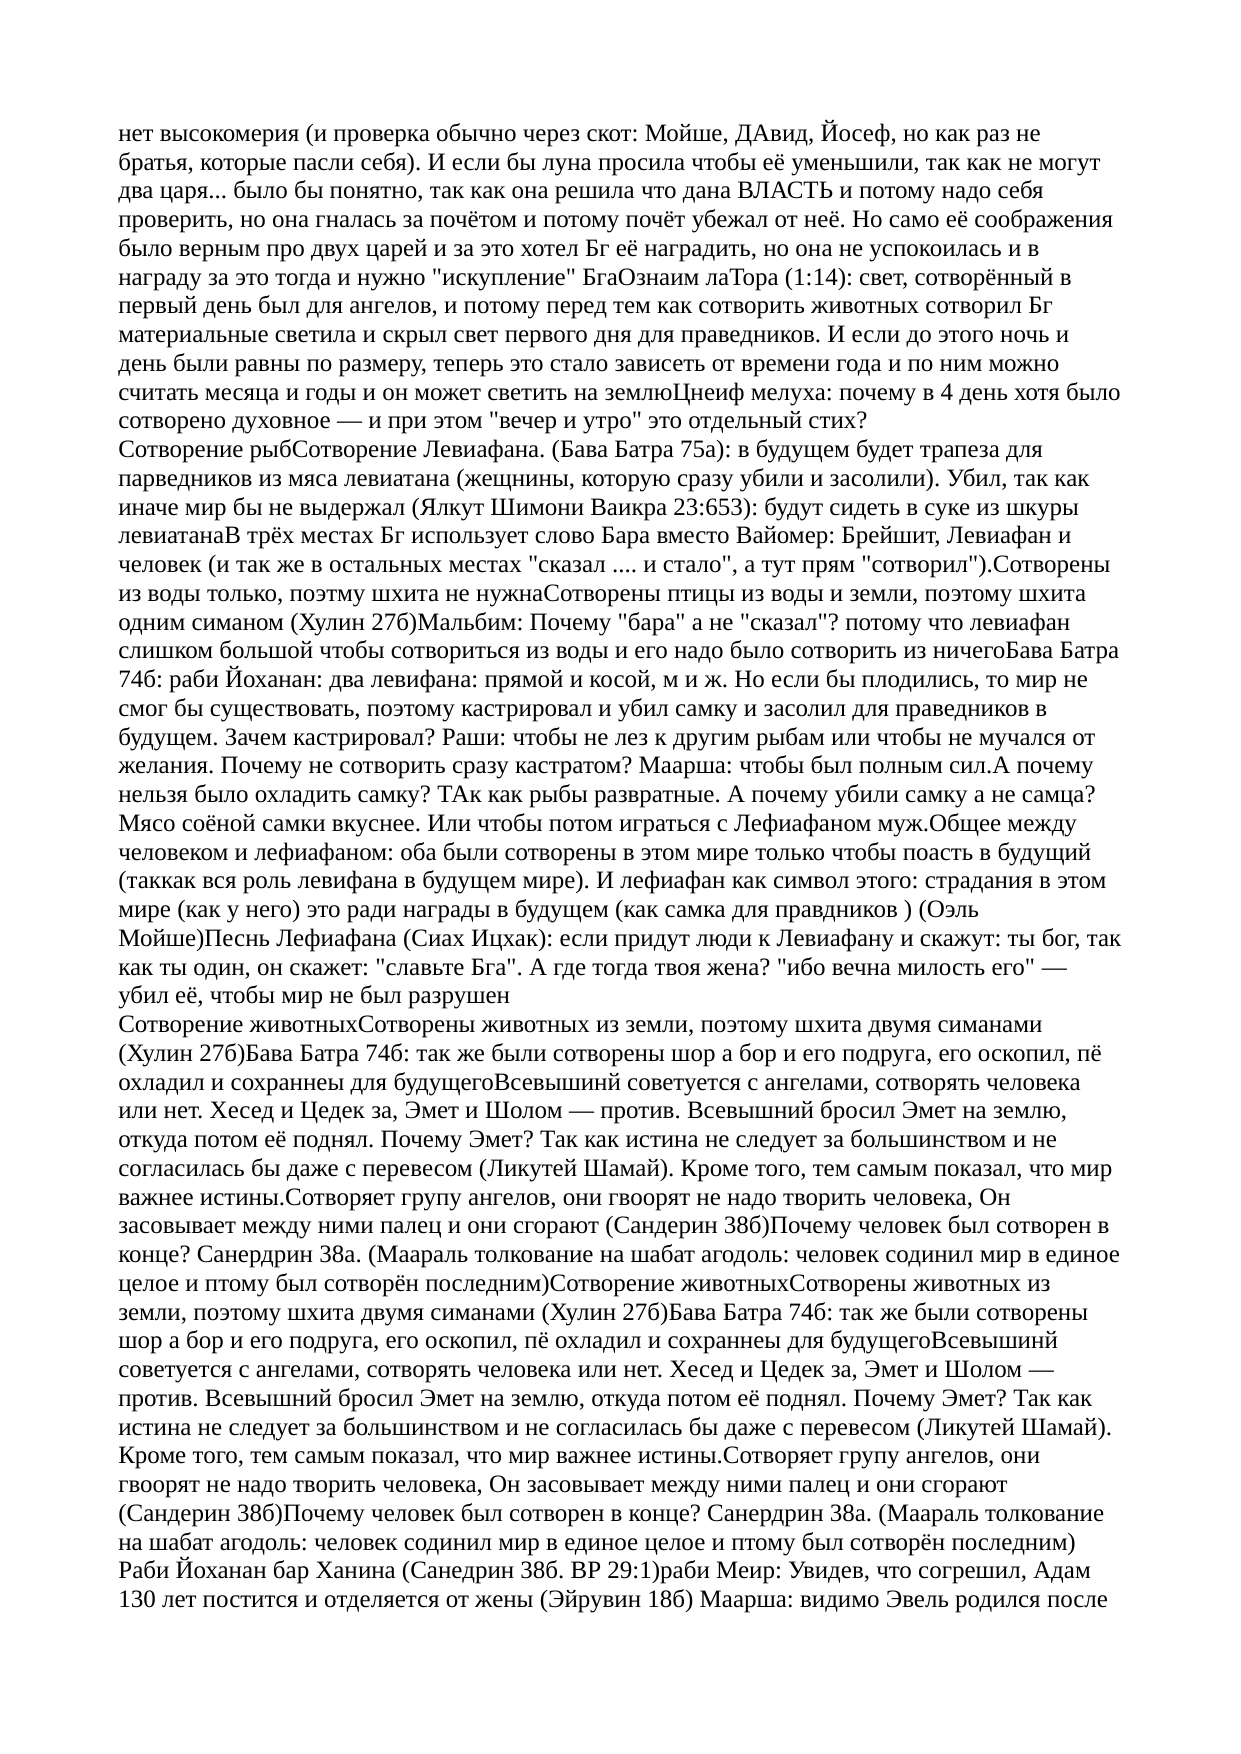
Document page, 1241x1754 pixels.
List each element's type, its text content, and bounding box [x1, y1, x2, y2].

text Сотворение рыбСотворение Левиафана. (Бава Батра 75а): в будущем будет трапеза для парведников из мяса левиатана (жещнины, которую сразу убили и засолили). Убил, так как иначе мир бы не выдержал (Ялкут Шимони Ваикра 23:653): будут сидеть в суке из шкуры левиатанаВ трёх местах Бг использует слово Бара вместо Вайомер: Брейшит, Левиафан и человек (и так же в остальных местах "сказал .... и стало", а тут прям "сотворил").Сотворены из воды только, поэтму шхита не нужнаСотворены птицы из воды и земли, поэтому шхита одним симаном (Хулин 27б)Мальбим: Почему "бара" а не "сказал"? потому что левиафан слишком большой чтобы сотвориться из воды и его надо было сотворить из ничегоБава Батра 74б: раби Йоханан: два левифана: прямой и косой, м и ж. Но если бы плодились, то мир не смог бы существовать, поэтому кастрировал и убил самку и засолил для праведников в будущем. Зачем кастрировал? Раши: чтобы не лез к другим рыбам или чтобы не мучался от желания. Почему не сотворить сразу кастратом? Маарша: чтобы был полным сил.А почему нельзя было охладить самку? ТАк как рыбы развратные. А почему убили самку а не самца? Мясо соёной самки вкуснее. Или чтобы потом играться с Лефиафаном муж.Общее между человеком и лефиафаном: оба были сотворены в этом мире только чтобы поасть в будущий (таккак вся роль левифана в будущем мире). И лефиафан как символ этого: страдания в этом мире (как у него) это ради награды в будущем (как самка для правдников ) (Оэль Мойше)Песнь Лефиафана (Сиах Ицхак): если придут люди к Левиафану и скажут: ты бог, так как ты один, он скажет: "славьте Бга". А где тогда твоя жена? "ибо вечна милость его" — убил её, чтобы мир не был разрушен [118, 406, 1122, 981]
text Сотворение животныхСотворены животных из земли, поэтому шхита двумя симанами (Хулин 27б)Бава Батра 74б: так же были сотворены шор а бор и его подруга, его оскопил, пё охладил и сохраннеы для будущегоВсевышинй советуется с ангелами, сотворять человека или нет. Хесед и Цедек за, Эмет и Шолом — против. Всевышний бросил Эмет на землю, откуда потом её поднял. Почему Эмет? Так как истина не следует за большинством и не согласилась бы даже с перевесом (Ликутей Шамай). Кроме того, тем самым показал, что мир важнее истины.Сотворяет групу ангелов, они гвоорят не надо творить человека, Он засовывает между ними палец и они сгорают (Сандерин 38б)Почему человек был сотворен в конце? Санердрин 38а. (Маараль толкование на шабат агодоль: человек содинил мир в единое целое и птому был сотворён последним)Сотворение животныхСотворены животных из земли, поэтому шхита двумя симанами (Хулин 27б)Бава Батра 74б: так же были сотворены шор а бор и его подруга, его оскопил, пё охладил и сохраннеы для будущегоВсевышинй советуется с ангелами, сотворять человека или нет. Хесед и Цедек за, Эмет и Шолом — против. Всевышний бросил Эмет на землю, откуда потом её поднял. Почему Эмет? Так как истина не следует за большинством и не согласилась бы даже с перевесом (Ликутей Шамай). Кроме того, тем самым показал, что мир важнее истины.Сотворяет групу ангелов, они гвоорят не надо творить человека, Он засовывает между ними палец и они сгорают (Сандерин 38б)Почему человек был сотворен в конце? Санердрин 38а. (Маараль толкование на шабат агодоль: человек содинил мир в единое целое и птому был сотворён последним) Раби Йоханан бар Ханина (Санедрин 38б. ВР 29:1)раби Меир: Увидев, что согрешил, Адам 130 лет постится и отделяется от жены (Эйрувин 18б) Маарша: видимо Эвель родился после Каина, но всё же в первый день. р. Симон: женские духи приходили и грелись от адама... (Танхума Яшан Брейшит 26)----"Зависть, стремление к удовольствию и почёт погубили человека": 1)Раши (Пиркей Авот 4:21) зависть ангелов к человеку, удовольствие — хава котрая хотела съесть от плода, почёт — который оказали ангелы 2) Радаль (пиркей дераби Элиэзер 13): зависть человека к Бгу 3) пар эхад (на ПдРЭ): зависть хавы, тчобы не дал другую хаву, стремление к удоольствию от дерева и почёт — будете как Бг [118, 981, 1122, 1613]
text БР 6:1: хотел Бг сотворить только солнце для света, когда увидел что ему будут кланятся, сотворил и луну (и это "коро лашемеш ваизрах ор, раа — что будут ему кланятся"- иткин цурат левана)Пиркей деРаби Элиэзер гл, 6: увеличил солнце и уменьшил луну + вело ойд Эйле: спорлии с первого дня, а в 4 день луна пошла жаловаться. И спороили они о том, чьё место служения вжнее, а не кто из них круче, раз были раыными. И поэтому "уменьшил" — лишил свего светаХулин 60. Ознаим лаТора (1:15) как будто луна оказать правее Бга, раз Он просит приносить за Него искупление?! Когда перечислены назначения светил — не упомнятуа между ними власть, лишь "разделить между днём и ночью и знаками и днями и годами и светить"! Солнце приняло это с любовью и страхом — служить миру и не сало просить для себя славы, но лун поняла, что "власть днаа светилам, а не служба" и поэтому сказала "как могут два царя использовать один венец"? И тогда Бг дал ей "власть" но и сказал уменьшить себя, так как есть более великий правитель (если говориь о правлении) от которого будет получать свет: "светило великое править днём и светило малое править ночью" — тут и появляется слово влатть." И тем что она выразила желание быть правителем — отвергла Бга быть царём, так как с точки зрения Бга "не власть Я даю вам, а служение". И Бг не даёт человеку величия пока не испытает его чтобы проверить, что в нём нет высокомерия (и проверка обычно через скот: Мойше, ДАвид, Йосеф, но как раз не братья, которые пасли себя). И если бы луна просила чтобы её уменьшили, так как не могут два царя... было бы понятно, так как она решила что дана ВЛАСТЬ и потому надо себя проверить, но она гналась за почётом и потому почёт убежал от неё. Но само её соображения было верным про двух царей и за это хотел Бг её наградить, но она не успокоилась и в награду за это тогда и нужно "искупление" БгаОзнаим лаТора (1:14): свет, сотворённый в первый день был для ангелов, и потому перед тем как сотворить животных сотворил Бг материальные светила и скрыл свет первого дня для праведников. И если до этого ночь и день были равны по размеру, теперь это стало зависеть от времени года и по ним можно считать месяца и годы и он может светить на землюЦнеиф мелуха: почему в 4 день хотя было сотворено духовное — и при этом "вечер и утро" это отдельный стих? [118, 118, 1122, 406]
